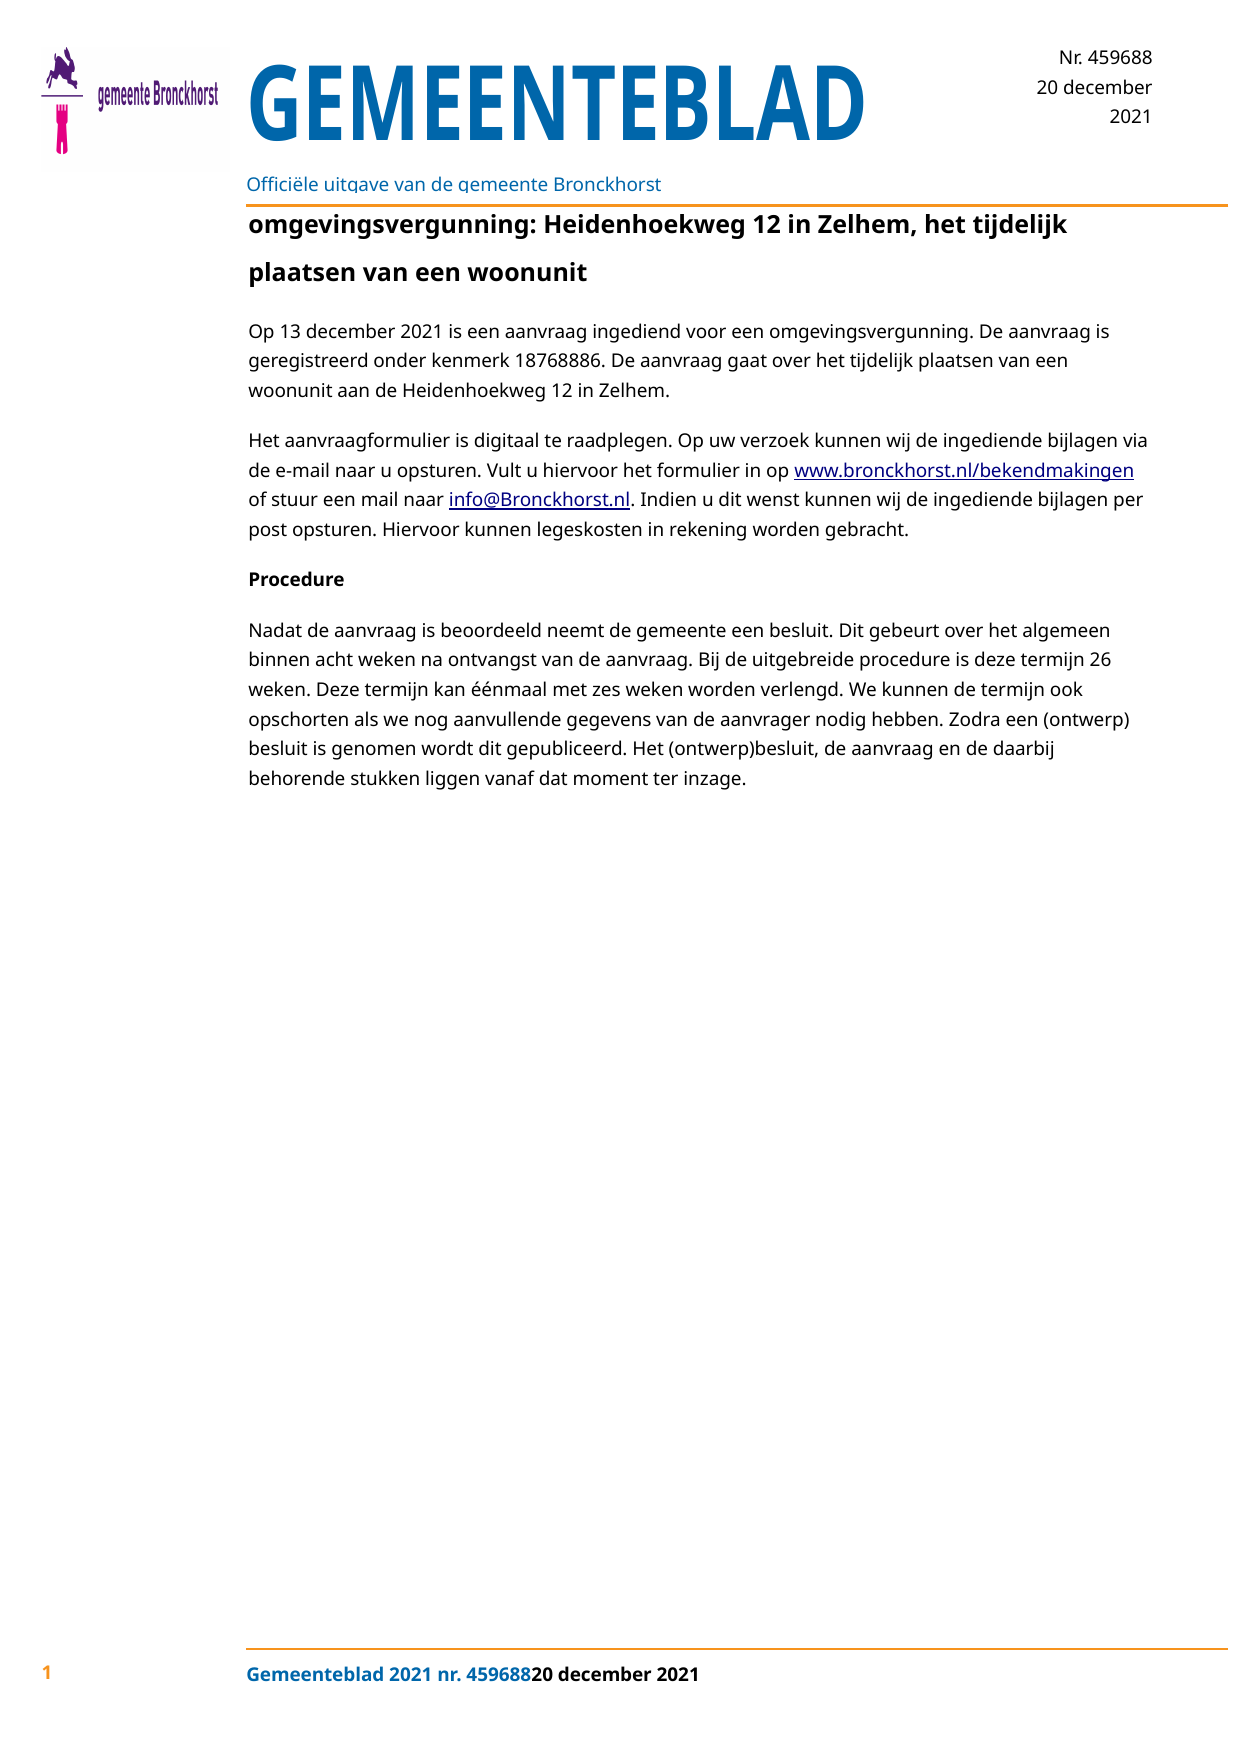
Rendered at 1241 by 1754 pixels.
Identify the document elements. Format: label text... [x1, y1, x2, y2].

text Het aanvraagformulier is digitaal te raadplegen. Op uw verzoek kunnen wij de ingediende bijlagen via de e-mail naar u opsturen. Vult u hiervoor het formulier in op www.bronckhorst.nl/bekendmakingen of stuur een mail naar info@Bronckhorst.nl. Indien u dit wenst kunnen wij de ingediende bijlagen per post opsturen. Hiervoor kunnen legeskosten in rekening worden gebracht. [248, 427, 1152, 542]
text Procedure [248, 567, 1152, 592]
text Nadat de aanvraag is beoordeeld neemt de gemeente een besluit. Dit gebeurt over het algemeen binnen acht weken na ontvangst van de aanvraag. Bij de uitgebreide procedure is deze termijn 26 weken. Deze termijn kan éénmaal met zes weken worden verlengd. We kunnen de termijn ook opschorten als we nog aanvullende gegevens van de aanvrager nodig hebben. Zodra een (ontwerp) besluit is genomen wordt dit gepubliceerd. Het (ontwerp)besluit, de aanvraag en de daarbij behorende stukken liggen vanaf dat moment ter inzage. [248, 617, 1152, 791]
picture [41, 47, 231, 172]
text Op 13 december 2021 is een aanvraag ingediend voor een omgevingsvergunning. De aanvraag is geregistreerd onder kenmerk 18768886. De aanvraag gaat over het tijdelijk plaatsen van een woonunit aan de Heidenhoekweg 12 in Zelhem. [248, 318, 1152, 403]
text omgevingsvergunning: Heidenhoekweg 12 in Zelhem, het tijdelijk plaatsen van een woonunit [248, 207, 1152, 288]
